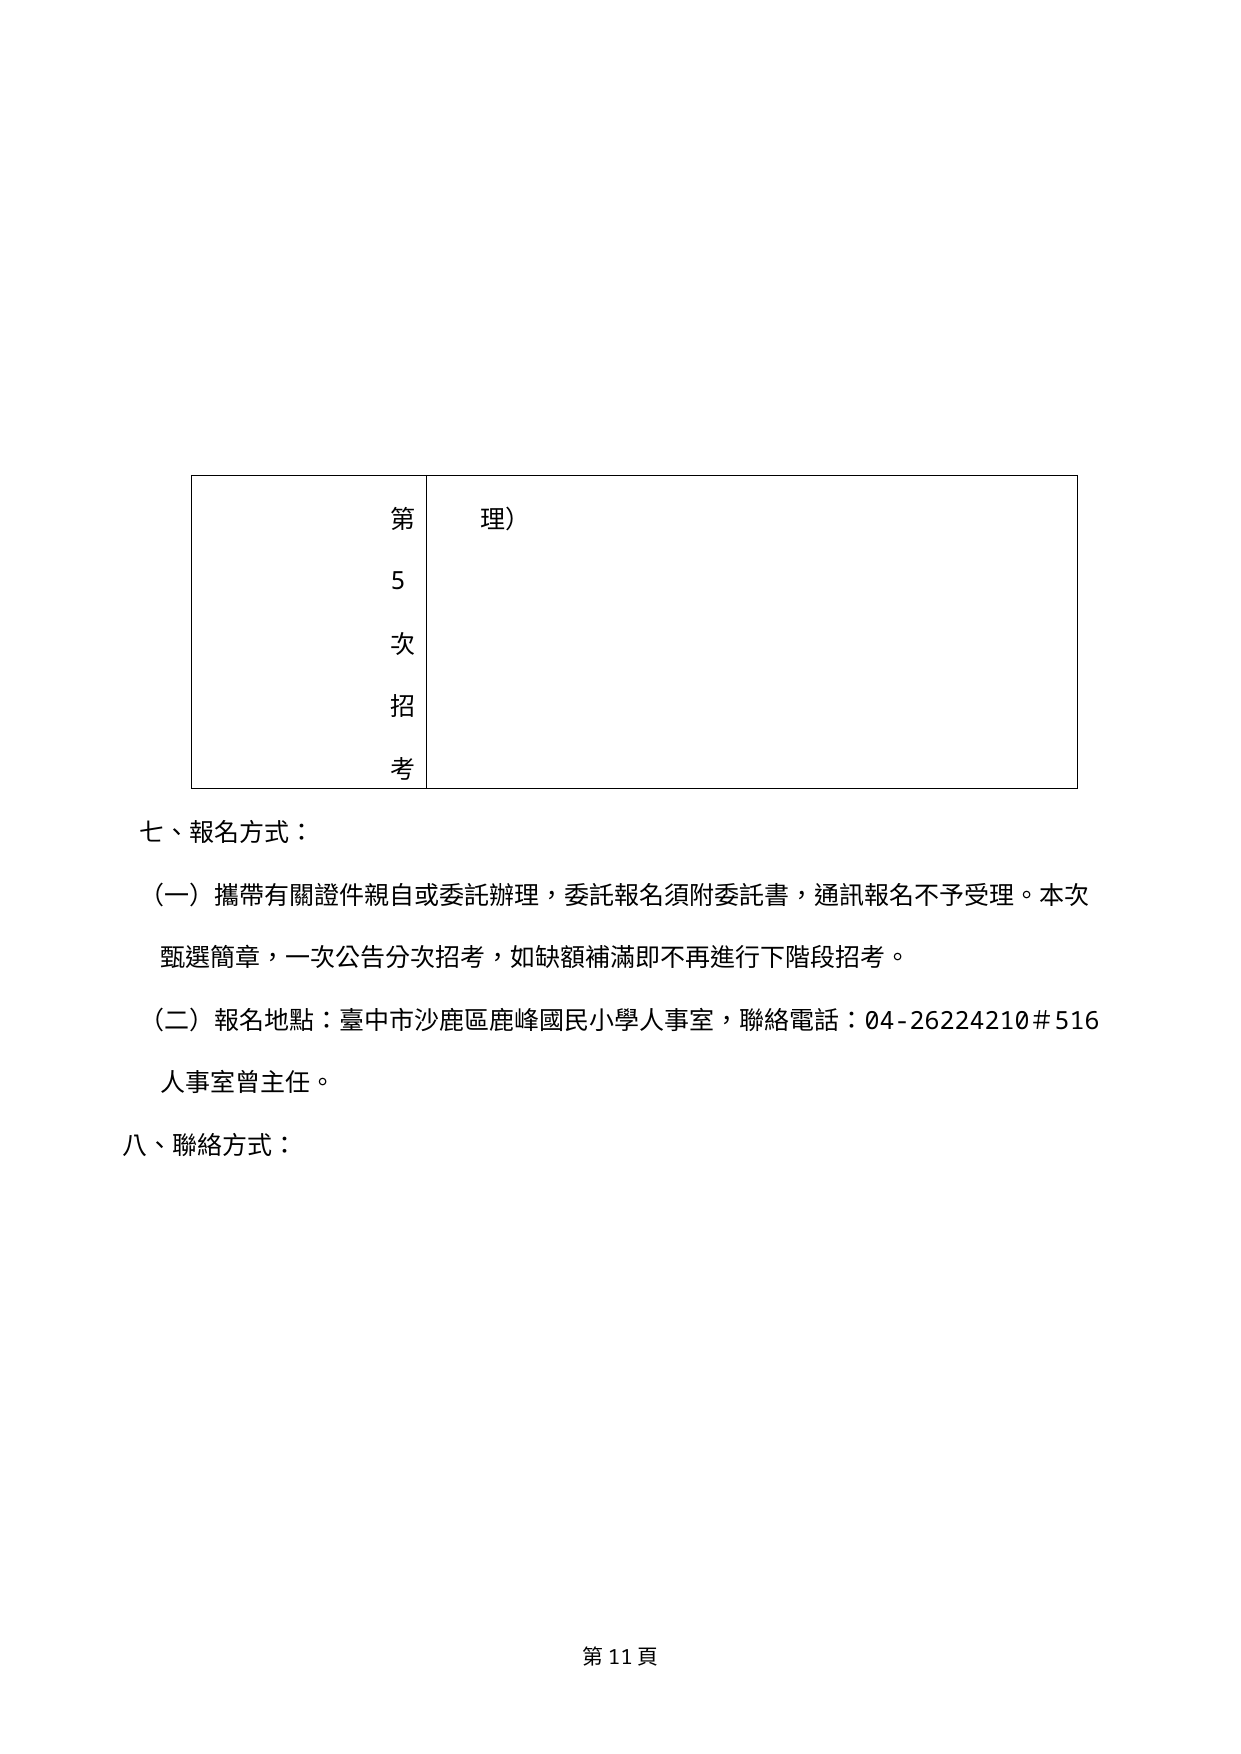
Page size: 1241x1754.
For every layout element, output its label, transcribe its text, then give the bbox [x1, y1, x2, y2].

text 七、報名方式： [139, 789, 1122, 852]
text （一）攜帶有關證件親自或委託辦理，委託報名須附委託書，通訊報名不予受理。本次 甄選簡章，一次公告分次招考，如缺額補滿即不再進行下階段招考。 [139, 852, 1122, 977]
table_cell 理） [427, 476, 1077, 788]
text 八、聯絡方式： [108, 1102, 1122, 1164]
text （二）報名地點：臺中市沙鹿區鹿峰國民小學人事室，聯絡電話：04-26224210＃516人事室曾主任。 [139, 977, 1122, 1102]
table_cell 第5次招考 [192, 476, 426, 788]
